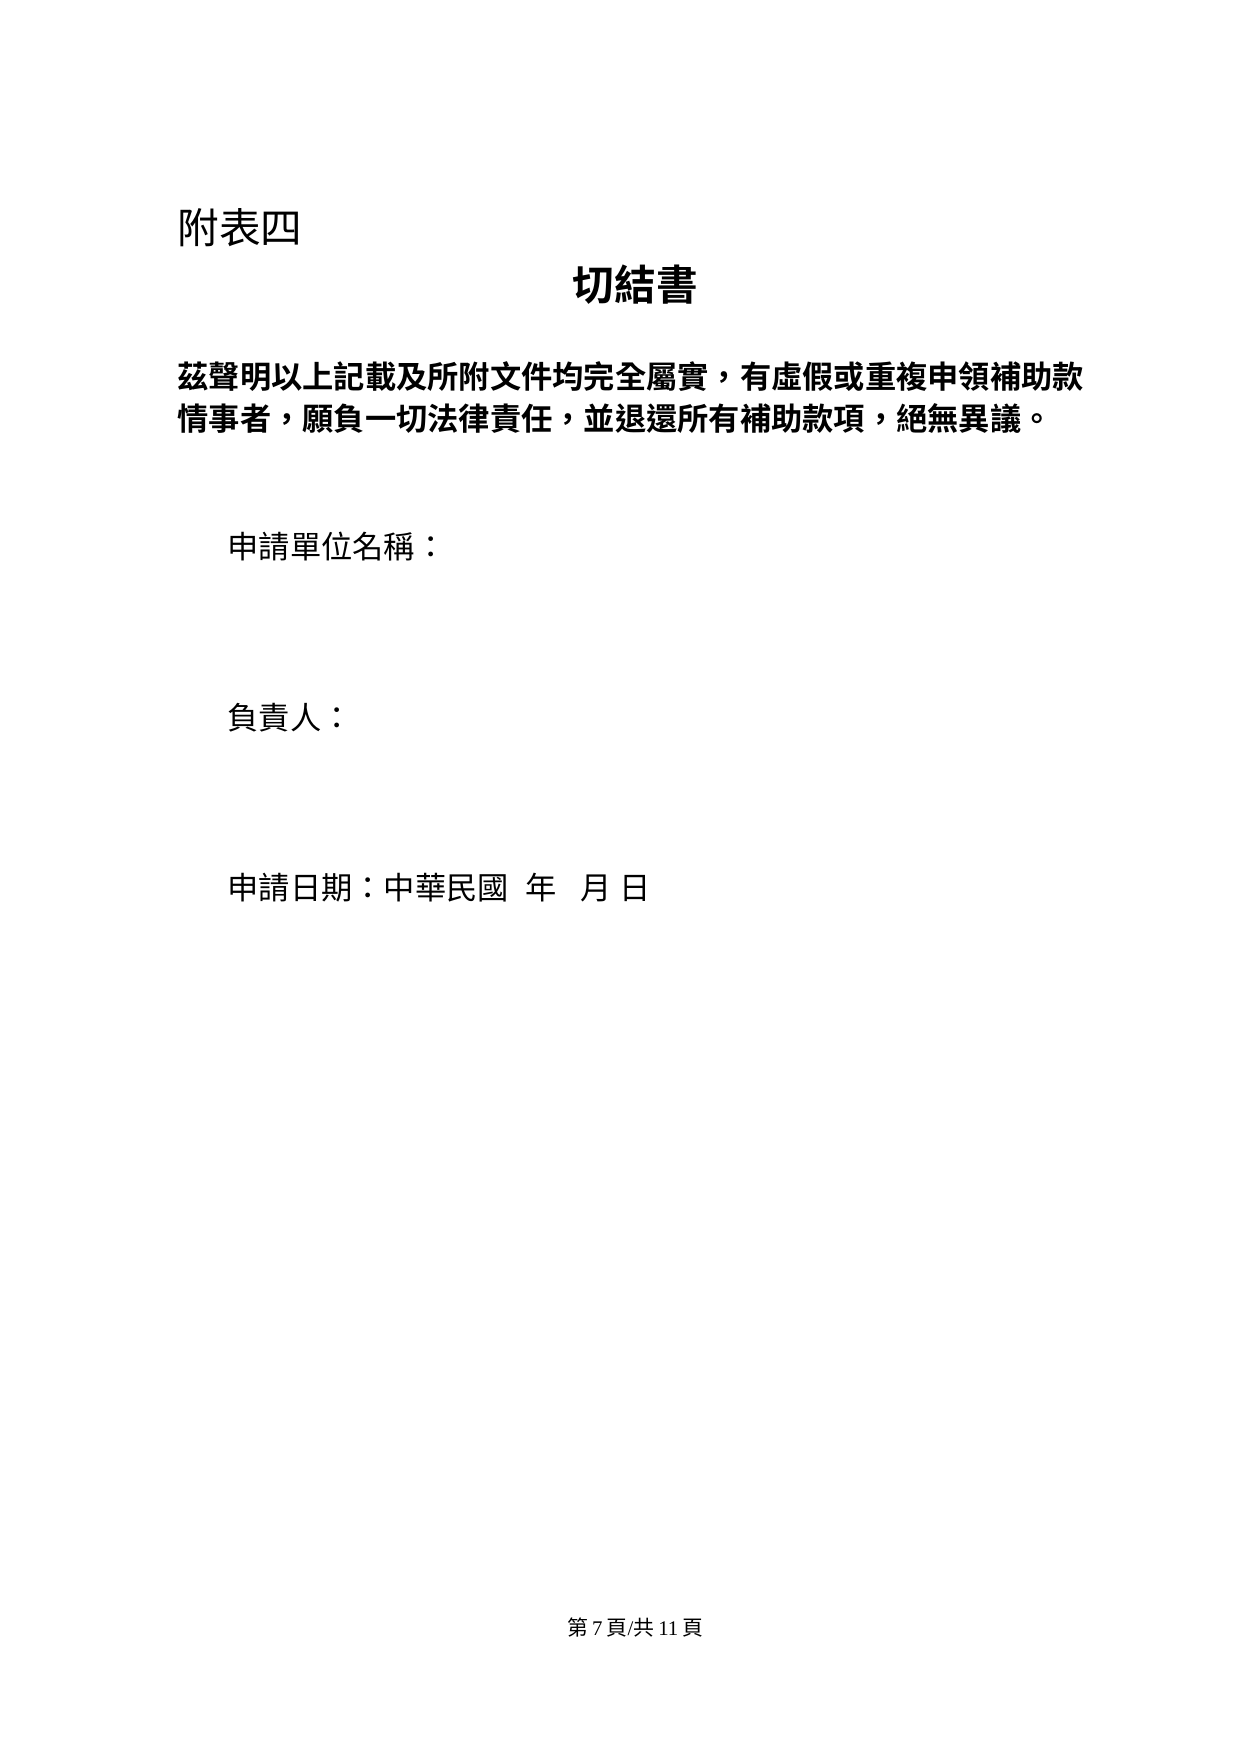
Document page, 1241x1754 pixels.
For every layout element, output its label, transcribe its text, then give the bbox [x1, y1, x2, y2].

text 附表四 [177, 199, 1093, 255]
text 切結書 [177, 255, 1093, 312]
text 茲聲明以上記載及所附文件均完全屬實，有虛假或重複申領補助款情事者，願負一切法律責任，並退還所有補助款項，絕無異議。 [177, 355, 1093, 440]
text 申請單位名稱： [227, 525, 1093, 568]
text 負責人： [227, 696, 1093, 738]
text 申請日期：中華民國 年 月 日 [227, 866, 1093, 909]
